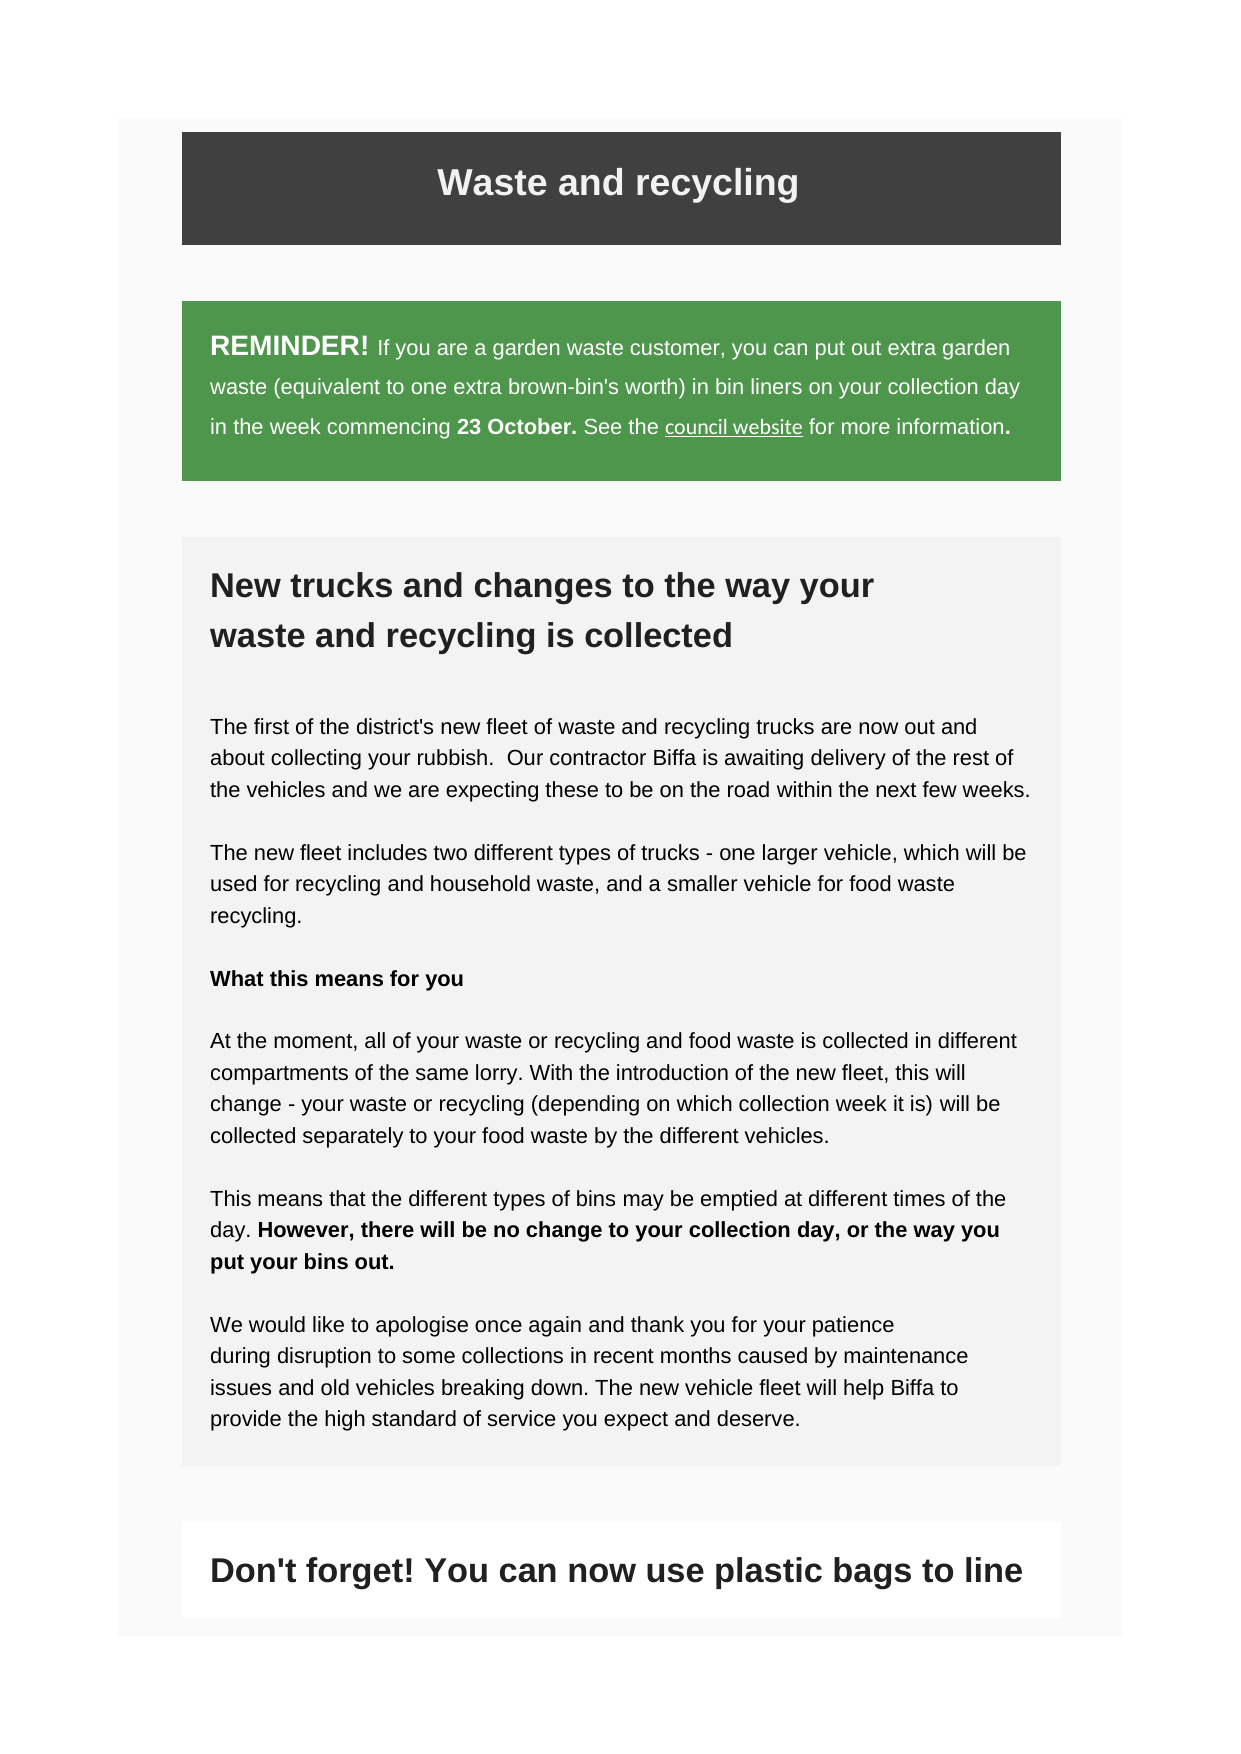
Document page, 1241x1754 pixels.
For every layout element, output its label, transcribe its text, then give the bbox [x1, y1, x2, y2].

table_header [154, 523, 1089, 1480]
table_cell [118, 118, 151, 1636]
table_header [154, 1508, 1089, 1632]
table_header Waste and recycling [182, 132, 1061, 245]
table_header New trucks and changes to the way your waste and recycling is collected The first of the district's new fleet of waste and recycling trucks are now out and about collecting your rubbish. Our contractor Biffa is awaiting delivery of the rest of the vehicles and we are expecting these to be on the road within the next few weeks. The new fleet includes two different types of trucks - one larger vehicle, which will be used for recycling and household waste, and a smaller vehicle for food waste recycling. What this means for you At the moment, all of your waste or recycling and food waste is collected in different compartments of the same lorry. With the introduction of the new fleet, this will change - your waste or recycling (depending on which collection week it is) will be collected separately to your food waste by the different vehicles. This means that the different types of bins may be emptied at different times of the day. However, there will be no change to your collection day, or the way you put your bins out. We would like to apologise once again and thank you for your patience during disruption to some collections in recent months caused by maintenance issues and old vehicles breaking down. The new vehicle fleet will help Biffa to provide the high standard of service you expect and deserve. [182, 537, 1061, 1466]
table_header [154, 118, 1089, 259]
table_header [151, 1480, 1089, 1508]
table_header [154, 287, 1089, 495]
table_header [151, 1632, 1089, 1636]
table_header [151, 259, 1089, 287]
table_header [151, 495, 1089, 523]
table_header Don't forget! You can now use plastic bags to line [182, 1522, 1061, 1618]
table_header REMINDER! If you are a garden waste customer, you can put out extra garden waste (equivalent to one extra brown-bin's worth) in bin liners on your collection day in the week commencing 23 October. See the council website for more information. [182, 301, 1061, 481]
table_cell [1089, 118, 1122, 1636]
